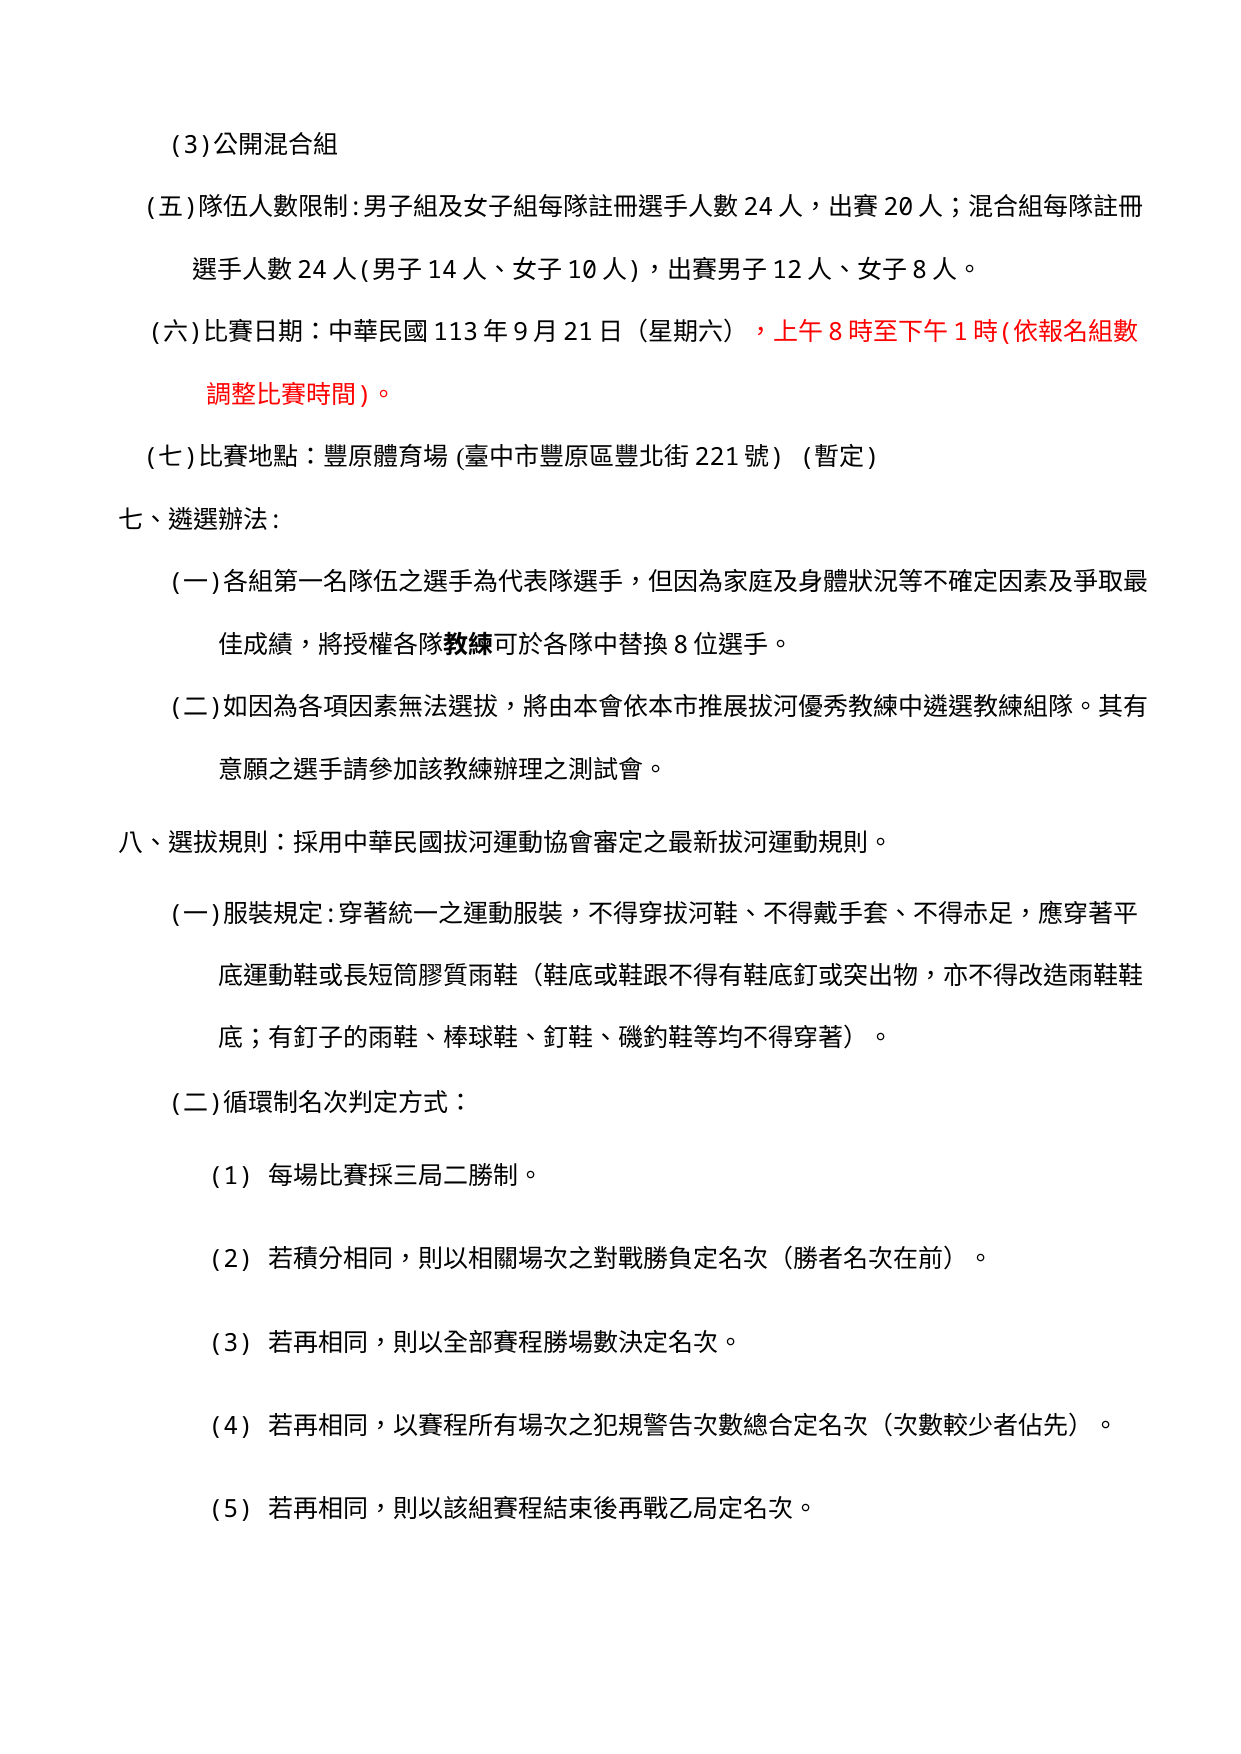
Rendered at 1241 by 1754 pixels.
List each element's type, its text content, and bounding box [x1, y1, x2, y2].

text (2) 若積分相同，則以相關場次之對戰勝負定名次（勝者名次在前）。 [118, 1215, 1152, 1278]
text (5) 若再相同，則以該組賽程結束後再戰乙局定名次。 [118, 1465, 1152, 1528]
text (五)隊伍人數限制:男子組及女子組每隊註冊選手人數24人，出賽20人；混合組每隊註冊選手人數24人(男子14人、女子10人)，出賽男子12人、女子8人。 [143, 163, 1152, 288]
text (二)循環制名次判定方式： [168, 1059, 1152, 1122]
text (3) 若再相同，則以全部賽程勝場數決定名次。 [118, 1299, 1152, 1361]
text (1) 每場比賽採三局二勝制。 [118, 1132, 1152, 1194]
text (二)如因為各項因素無法選拔，將由本會依本市推展拔河優秀教練中遴選教練組隊。其有意願之選手請參加該教練辦理之測試會。 [168, 663, 1152, 788]
text (六)比賽日期：中華民國113年9月21日（星期六），上午8時至下午1時(依報名組數調整比賽時間)。 [148, 288, 1152, 413]
text (4) 若再相同，以賽程所有場次之犯規警告次數總合定名次（次數較少者佔先）。 [118, 1382, 1152, 1444]
text (3)公開混合組 [168, 101, 1152, 163]
text (七)比賽地點：豐原體育場 (臺中市豐原區豐北街221號) (暫定) [143, 413, 1152, 476]
text (一)服裝規定:穿著統一之運動服裝，不得穿拔河鞋、不得戴手套、不得赤足，應穿著平底運動鞋或長短筒膠質雨鞋（鞋底或鞋跟不得有鞋底釘或突出物，亦不得改造雨鞋鞋底；有釘子的雨鞋、棒球鞋、釘鞋、磯釣鞋等均不得穿著）。 [168, 872, 1152, 1059]
text 七、遴選辦法: [118, 476, 1152, 538]
text (一)各組第一名隊伍之選手為代表隊選手，但因為家庭及身體狀況等不確定因素及爭取最佳成績，將授權各隊教練可於各隊中替換8位選手。 [168, 538, 1152, 663]
text 八、選拔規則：採用中華民國拔河運動協會審定之最新拔河運動規則。 [118, 799, 1152, 861]
